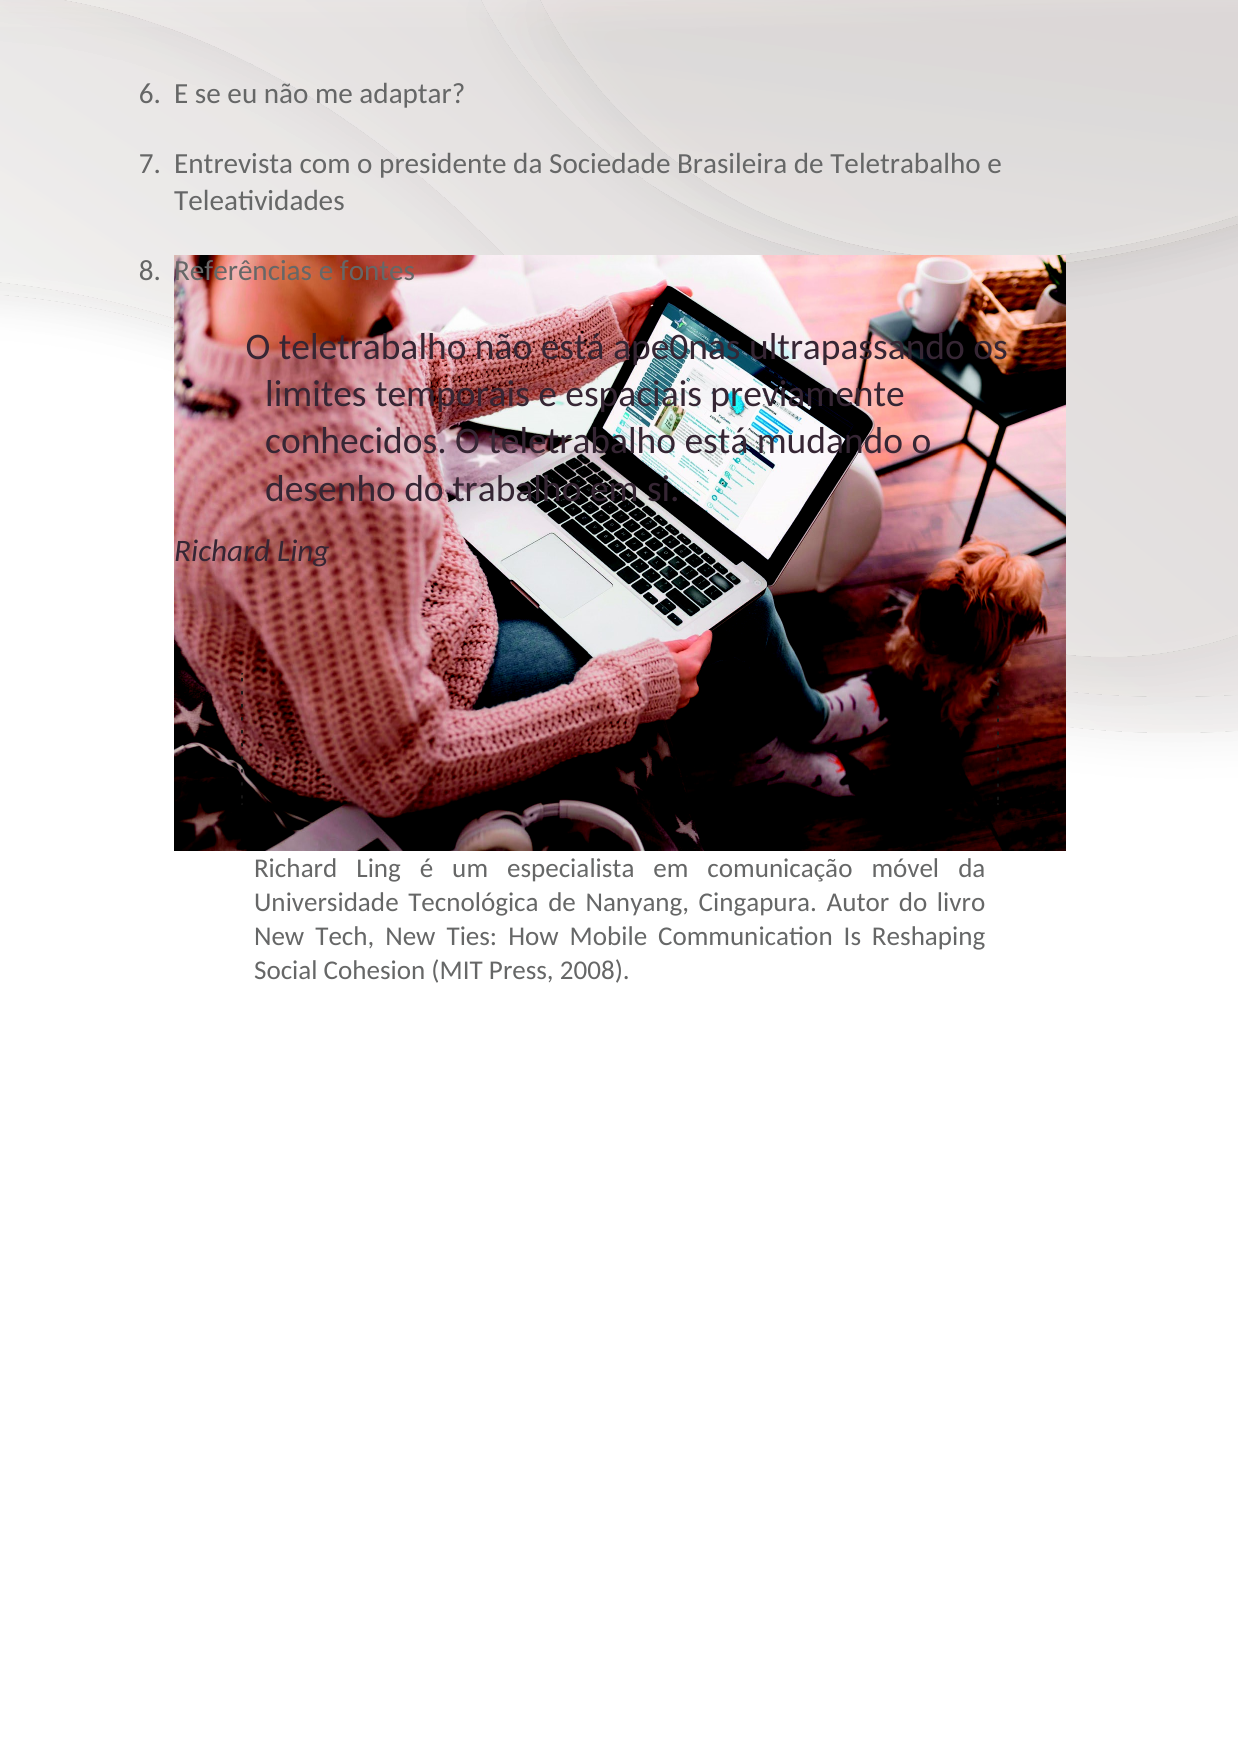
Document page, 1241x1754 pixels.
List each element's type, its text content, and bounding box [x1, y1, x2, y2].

text Richard Ling é um especialista em comunicação móvel da Universidade Tecnológica de Nanyang, Cingapura. Autor do livro New Tech, New Ties: How Mobile Communication Is Reshaping Social Cohesion (MIT Press, 2008). [254, 851, 986, 986]
